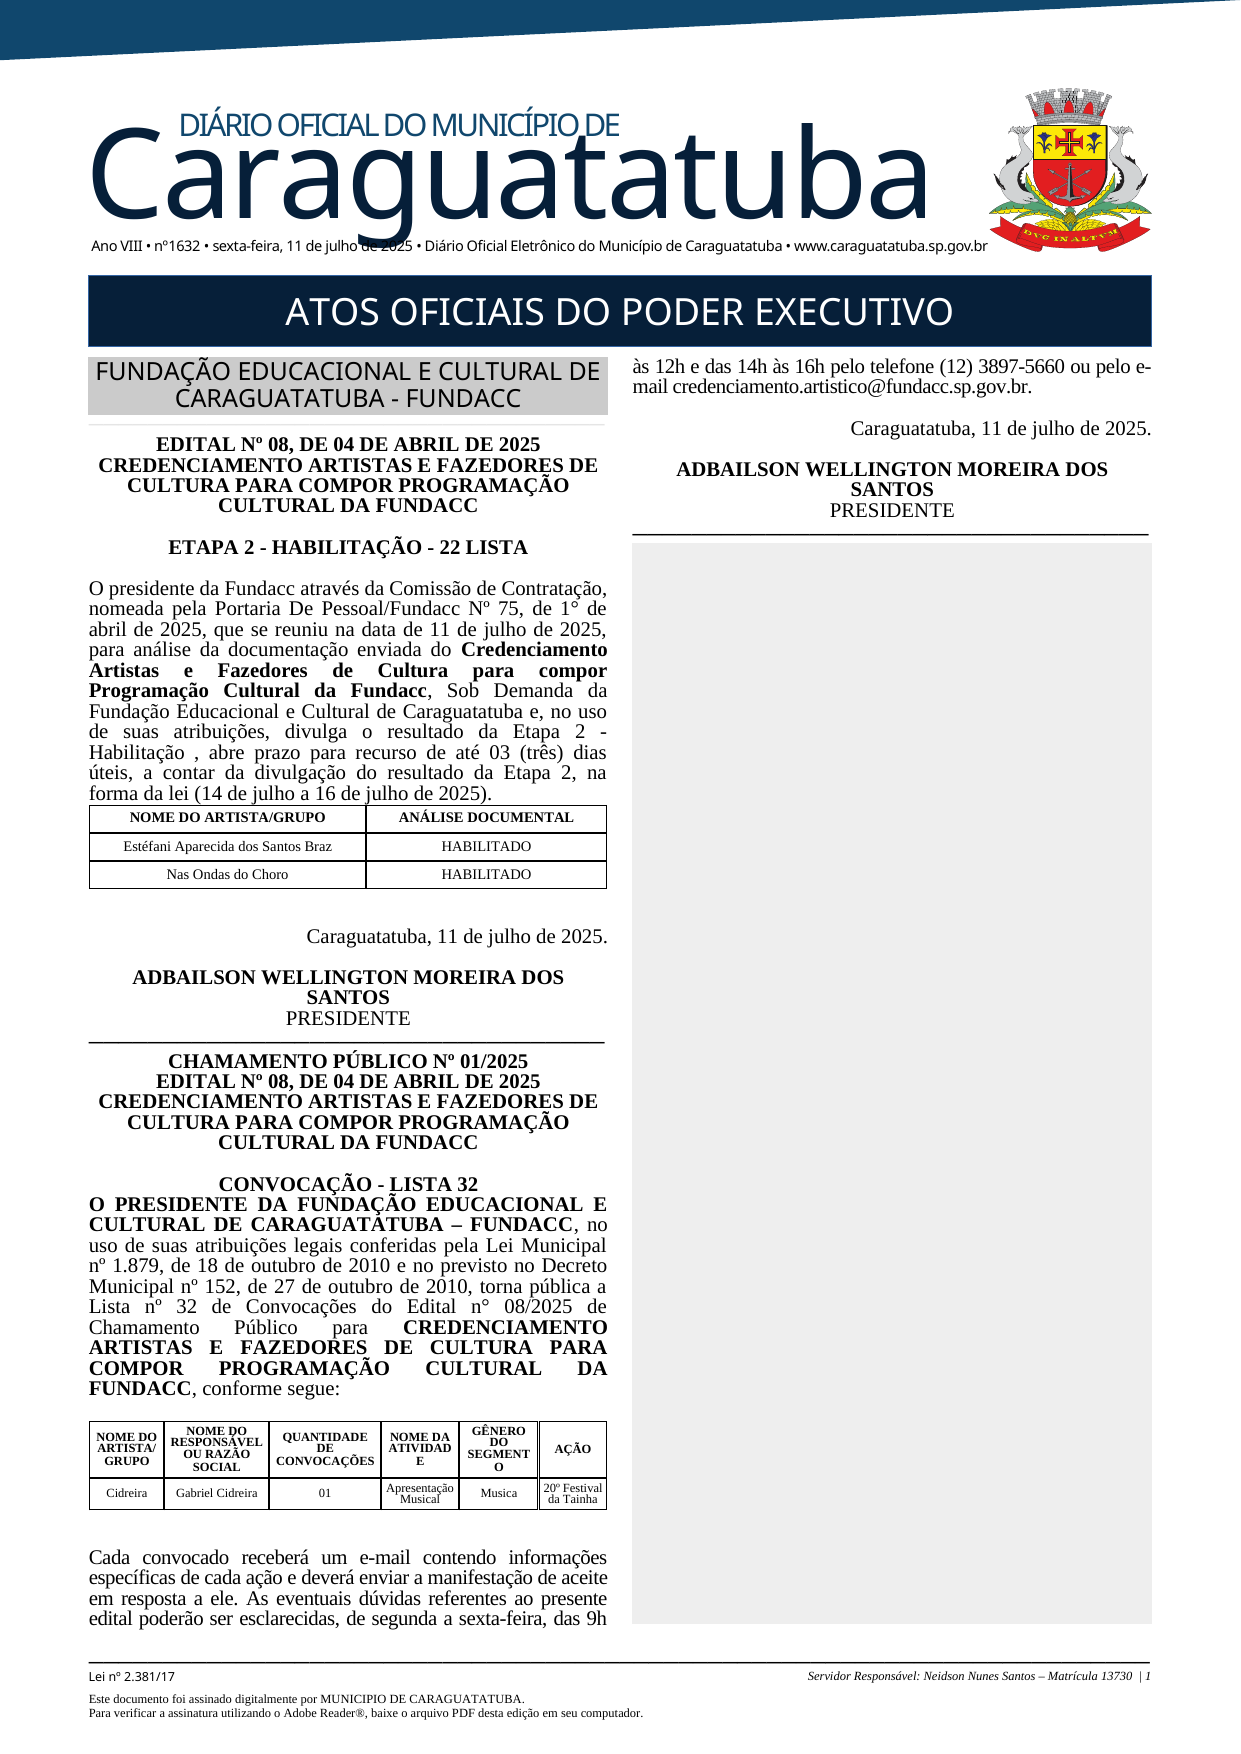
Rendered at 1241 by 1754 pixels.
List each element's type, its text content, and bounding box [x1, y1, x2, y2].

table_cell 20º Festival da Tainha [540, 1479, 606, 1509]
text PRESIDENTE [632, 501, 1152, 521]
table_header NOME DO ARTISTA/GRUPO [90, 1422, 163, 1477]
text CREDENCIAMENTO ARTISTAS E FAZEDORES DE CULTURA PARA COMPOR PROGRAMAÇÃO CULTURAL DA FUNDACC [88, 456, 608, 517]
text EDITAL Nº 08, DE 04 DE ABRIL DE 2025 CREDENCIAMENTO ARTISTAS E FAZEDORES DE CULTURA PARA COMPOR PROGRAMAÇÃO CULTURAL DA FUNDACC [88, 1072, 608, 1154]
table_header ANÁLISE DOCUMENTAL [367, 806, 606, 832]
text Caraguatatuba, 11 de julho de 2025. [88, 927, 608, 947]
table_cell Estéfani Aparecida dos Santos Braz [90, 834, 365, 860]
table_cell 01 [270, 1479, 380, 1509]
text PRESIDENTE [88, 1009, 608, 1029]
text Cada convocado receberá um e-mail contendo informações específicas de cada ação e deverá enviar a manifestação de aceite em resposta a ele. As eventuais dúvidas referentes ao presente edital poderão ser esclarecidas, de segunda a sexta-feira, das 9h [88, 1548, 608, 1630]
table_cell Nas Ondas do Choro [90, 862, 365, 888]
text O PRESIDENTE DA FUNDAÇÃO EDUCACIONAL E CULTURAL DE CARAGUATATUBA – FUNDACC, no uso de suas atribuições legais conferidas pela Lei Municipal nº 1.879, de 18 de outubro de 2010 e no previsto no Decreto Municipal nº 152, de 27 de outubro de 2010, torna pública a Lista nº 32 de Convocações do Edital n° 08/2025 de Chamamento Público para CREDENCIAMENTO ARTISTAS E FAZEDORES DE CULTURA PARA COMPOR PROGRAMAÇÃO CULTURAL DA FUNDACC, conforme segue: [88, 1195, 608, 1400]
text às 12h e das 14h às 16h pelo telefone (12) 3897-5660 ou pelo e-mail credenciamento.artistico@fundacc.sp.gov.br. [632, 357, 1152, 398]
text FUNDAÇÃO EDUCACIONAL E CULTURAL DE CARAGUATATUBA - FUNDACC [88, 357, 608, 415]
text CONVOCAÇÃO - LISTA 32 [88, 1175, 608, 1195]
table_cell Apresentação Musical [382, 1479, 458, 1509]
text ETAPA 2 - HABILITAÇÃO - 22 LISTA [88, 538, 608, 558]
table_header NOME DA ATIVIDADE [382, 1422, 458, 1477]
text ─────────────────────────────────── [88, 415, 608, 436]
text ─────────────────────────────────── [88, 1029, 608, 1052]
table_cell HABILITADO [367, 834, 606, 860]
text ADBAILSON WELLINGTON MOREIRA DOS SANTOS [88, 968, 608, 1009]
table_header NOME DO RESPONSÁVEL OU RAZÃO SOCIAL [165, 1422, 268, 1477]
table_cell Cidreira [90, 1479, 163, 1509]
text CHAMAMENTO PÚBLICO Nº 01/2025 [88, 1052, 608, 1072]
text Caraguatatuba, 11 de julho de 2025. [632, 419, 1152, 439]
text EDITAL Nº 08, DE 04 DE ABRIL DE 2025 [88, 436, 608, 456]
table_header GÊNERO DO SEGMENTO [460, 1422, 537, 1477]
table_cell Musica [460, 1479, 537, 1509]
text ADBAILSON WELLINGTON MOREIRA DOS SANTOS [632, 460, 1152, 501]
text Ano VIII • nº1632 • sexta-feira, 11 de julho de 2025 • Diário Oficial Eletrônico do Município de Caraguatatuba • www.caraguatatuba.sp.gov.br [91, 236, 1010, 256]
table_header NOME DO ARTISTA/GRUPO [90, 806, 365, 832]
table_header AÇÃO [540, 1422, 606, 1477]
text O presidente da Fundacc através da Comissão de Contratação, nomeada pela Portaria De Pessoal/Fundacc Nº 75, de 1° de abril de 2025, que se reuniu na data de 11 de julho de 2025, para análise da documentação enviada do Credenciamento Artistas e Fazedores de Cultura para compor Programação Cultural da Fundacc, Sob Demanda da Fundação Educacional e Cultural de Caraguatatuba e, no uso de suas atribuições, divulga o resultado da Etapa 2 - Habilitação , abre prazo para recurso de até 03 (três) dias úteis, a contar da divulgação do resultado da Etapa 2, na forma da lei (14 de julho a 16 de julho de 2025). [88, 579, 608, 805]
text ─────────────────────────────────── [632, 521, 1152, 543]
table_header QUANTIDADE DE CONVOCAÇÕES [270, 1422, 380, 1477]
table_cell Gabriel Cidreira [165, 1479, 268, 1509]
table_cell HABILITADO [367, 862, 606, 888]
